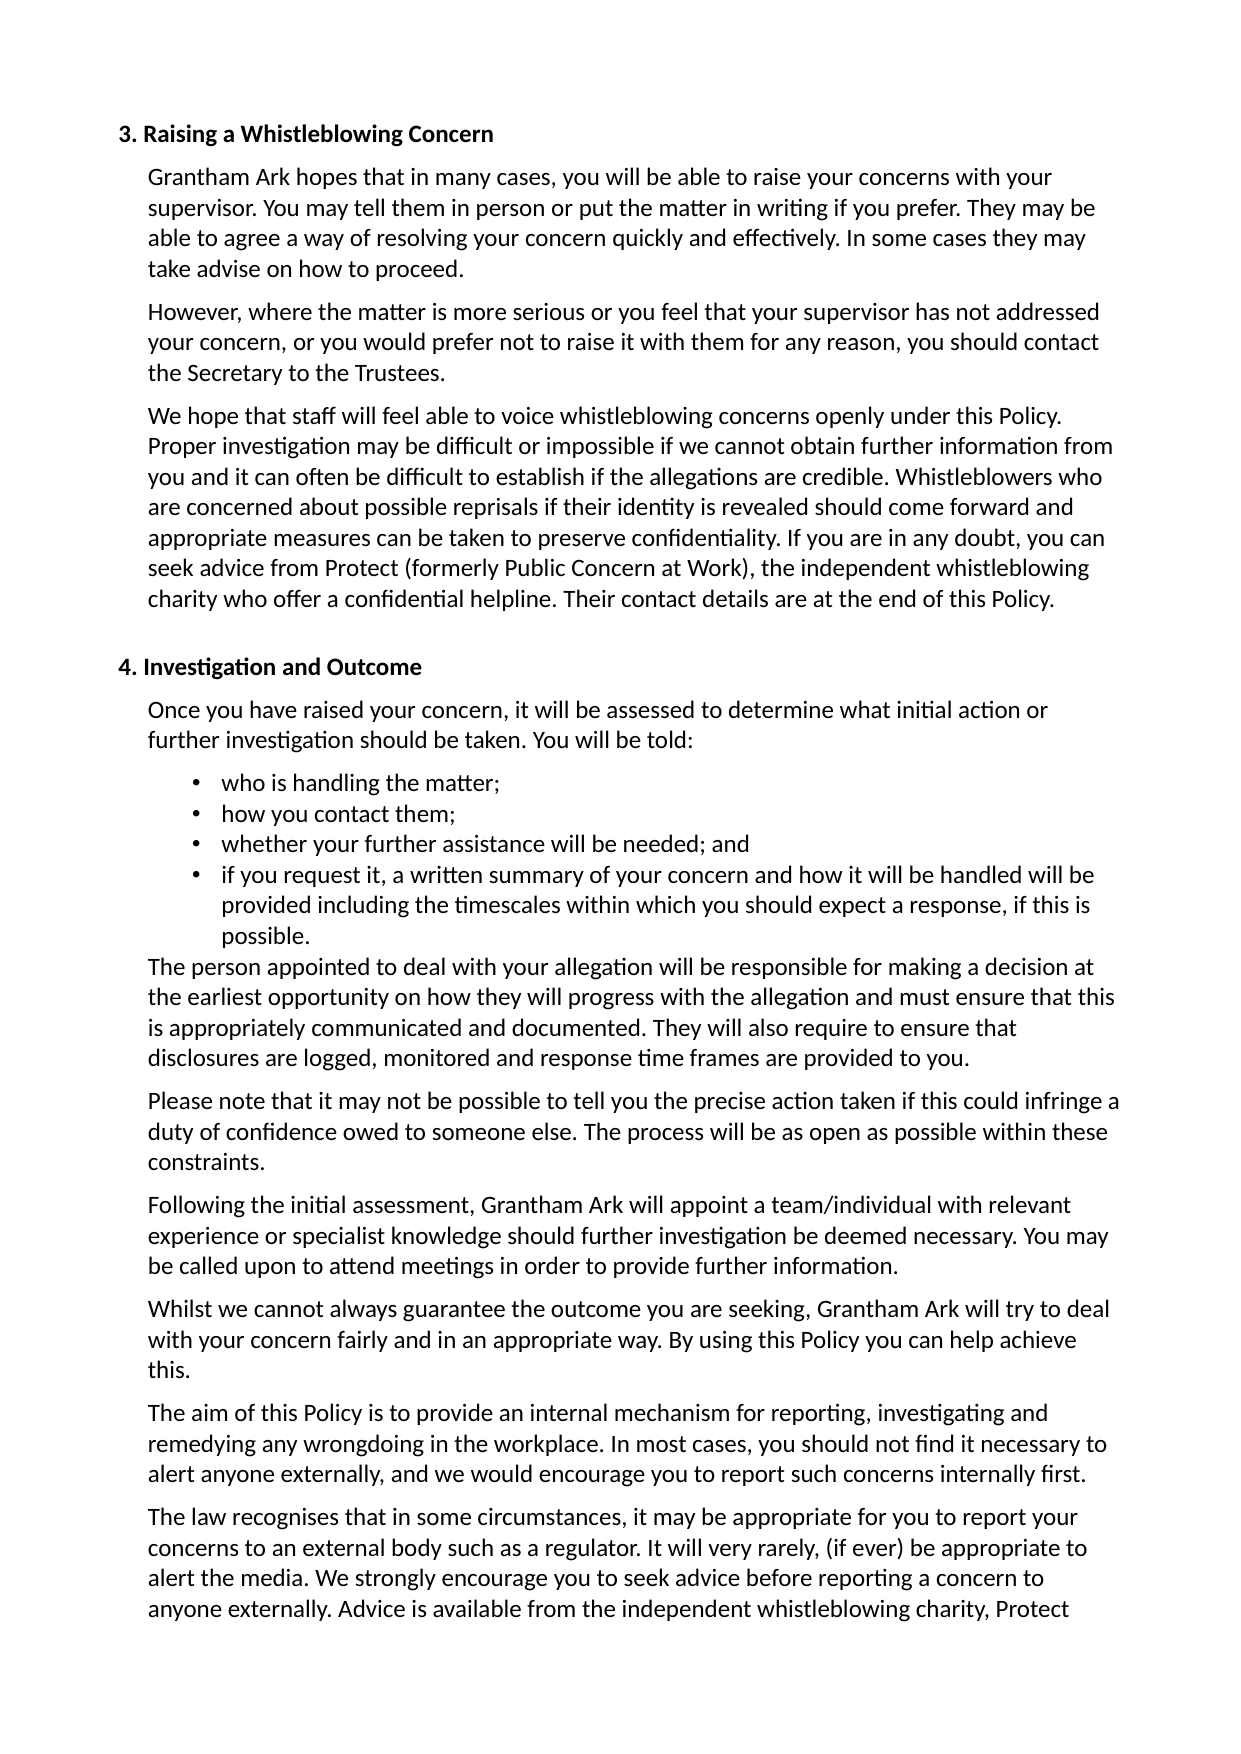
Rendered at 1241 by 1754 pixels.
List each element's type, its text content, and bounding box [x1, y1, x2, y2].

text Please note that it may not be possible to tell you the precise action taken if this could infringe a duty of confidence owed to someone else. The process will be as open as possible within these constraints. [148, 1085, 1122, 1177]
text However, where the matter is more serious or you feel that your supervisor has not addressed your concern, or you would prefer not to raise it with them for any reason, you should contact the Secretary to the Trustees. [148, 296, 1122, 387]
subtitle 4. Investigation and Outcome [118, 651, 1122, 681]
list how you contact them; [192, 798, 1122, 828]
text The law recognises that in some circumstances, it may be appropriate for you to report your concerns to an external body such as a regulator. It will very rarely, (if ever) be appropriate to alert the media. We strongly encourage you to seek advice before reporting a concern to anyone externally. Advice is available from the independent whistleblowing charity, Protect [148, 1501, 1122, 1623]
subtitle 3. Raising a Whistleblowing Concern [118, 118, 1122, 149]
text We hope that staff will feel able to voice whistleblowing concerns openly under this Policy. Proper investigation may be difficult or impossible if we cannot obtain further information from you and it can often be difficult to establish if the allegations are credible. Whistleblowers who are concerned about possible reprisals if their identity is revealed should come forward and appropriate measures can be taken to preserve confidentiality. If you are in any doubt, you can seek advice from Protect (formerly Public Concern at Work), the independent whistleblowing charity who offer a confidential helpline. Their contact details are at the end of this Policy. [148, 400, 1122, 613]
list who is handling the matter; [192, 767, 1122, 798]
text Once you have raised your concern, it will be assessed to determine what initial action or further investigation should be taken. You will be told: [148, 694, 1122, 755]
text Following the initial assessment, Grantham Ark will appoint a team/individual with relevant experience or specialist knowledge should further investigation be deemed necessary. You may be called upon to attend meetings in order to provide further information. [148, 1189, 1122, 1281]
text The aim of this Policy is to provide an internal mechanism for reporting, investigating and remedying any wrongdoing in the workplace. In most cases, you should not find it necessary to alert anyone externally, and we would encourage you to report such concerns internally first. [148, 1397, 1122, 1489]
text Whilst we cannot always guarantee the outcome you are seeking, Grantham Ark will try to deal with your concern fairly and in an appropriate way. By using this Policy you can help achieve this. [148, 1293, 1122, 1385]
list whether your further assistance will be needed; and [192, 828, 1122, 859]
text Grantham Ark hopes that in many cases, you will be able to raise your concerns with your supervisor. You may tell them in person or put the matter in writing if you prefer. They may be able to agree a way of resolving your concern quickly and effectively. In some cases they may take advise on how to proceed. [148, 161, 1122, 283]
text The person appointed to deal with your allegation will be responsible for making a decision at the earliest opportunity on how they will progress with the allegation and must ensure that this is appropriately communicated and documented. They will also require to ensure that disclosures are logged, monitored and response time frames are provided to you. [148, 951, 1122, 1073]
list if you request it, a written summary of your concern and how it will be handled will be provided including the timescales within which you should expect a response, if this is possible. [192, 859, 1122, 951]
